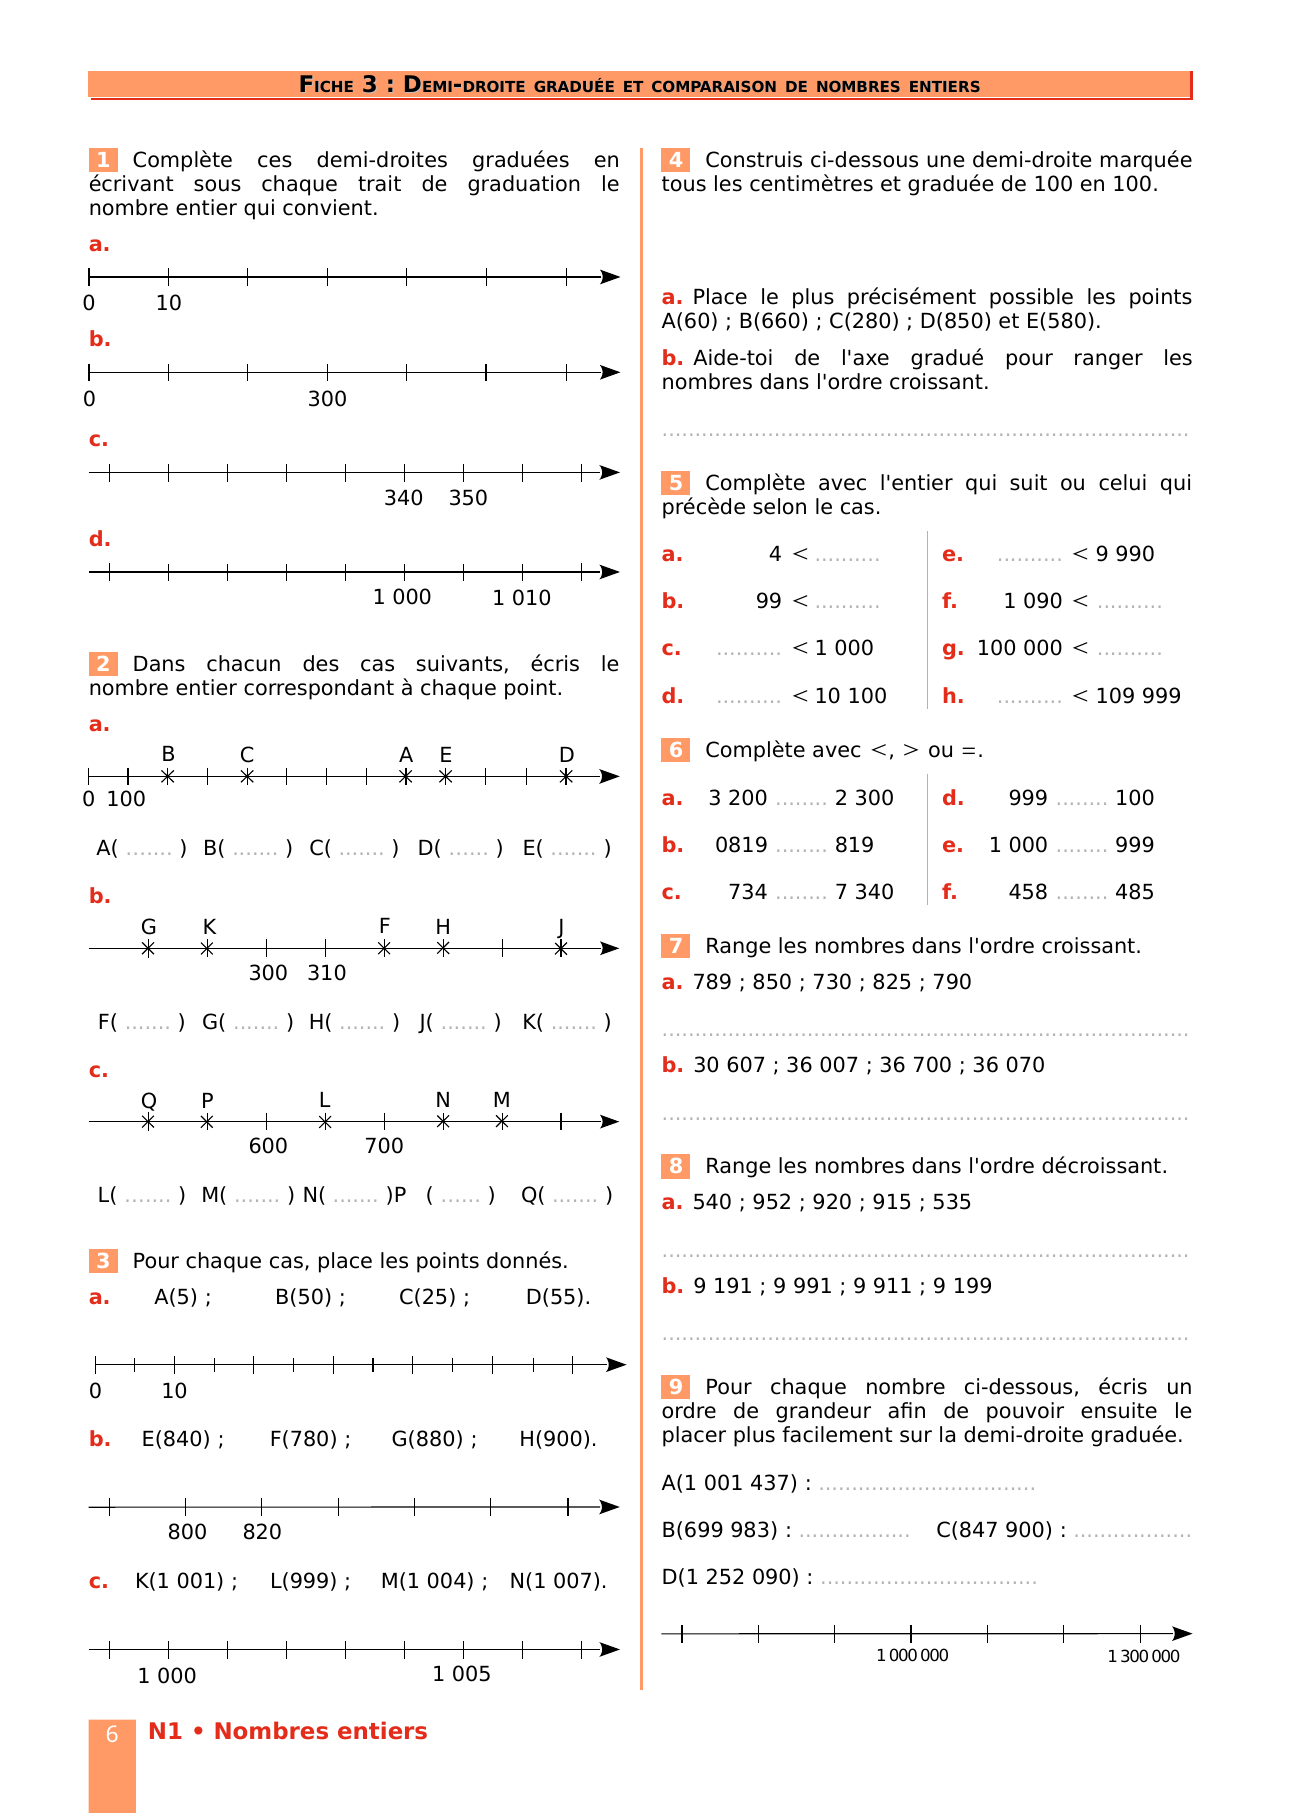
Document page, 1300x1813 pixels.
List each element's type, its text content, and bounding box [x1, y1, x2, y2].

list ..........  10 100 [661, 661, 912, 708]
text G(880) ; [372, 1427, 496, 1451]
list 1 090  .......... [942, 567, 1193, 614]
list 458 ........ 485 [942, 857, 1193, 904]
text A( ….... ) [88, 836, 195, 861]
text L( ….... ) [88, 1183, 195, 1207]
list ..........  1 000 [661, 614, 912, 661]
list ................................................................................ [661, 994, 1193, 1042]
list ................................................................................ [661, 1298, 1193, 1345]
text N(1 007). [496, 1569, 620, 1593]
text M( ....... ) [195, 1183, 301, 1207]
text C(25) ; [372, 1285, 496, 1309]
list 9 191 ; 9 991 ; 9 911 ; 9 199 [661, 1274, 1193, 1298]
list 100 000  .......... [942, 614, 1193, 661]
list ................................................................................ [661, 394, 1193, 441]
text L(999) ; [248, 1569, 372, 1593]
text K(1 001) ; [124, 1569, 248, 1593]
text B(699 983) : ................. [661, 1495, 918, 1542]
list 4  .......... [661, 531, 912, 567]
list Aide-toi de l'axe gradué pour ranger les nombres dans l'ordre croissant. [661, 346, 1193, 394]
list Dans chacun des cas suivants, écris le nombre entier correspondant à chaque point. [88, 652, 620, 700]
list Place le plus précisément possible les points A(60) ; B(660) ; C(280) ; D(850) et E(580). [661, 285, 1193, 334]
list 734 ........ 7 340 [661, 857, 912, 904]
text A(1 001 437) : ................................. [661, 1448, 1193, 1495]
list Complète ces demi-droites graduées en écrivant sous chaque trait de graduation le nombre entier qui convient. [88, 148, 620, 220]
text J( ....... ) [407, 1010, 513, 1034]
text C(847 900) : .................. [936, 1495, 1193, 1542]
list ..........  109 999 [942, 661, 1193, 708]
text B( ....... ) [195, 836, 301, 861]
text F(780) ; [248, 1427, 372, 1451]
list Range les nombres dans l'ordre croissant. [690, 934, 1193, 958]
list Range les nombres dans l'ordre décroissant. [690, 1154, 1193, 1179]
text A(5) ; [124, 1285, 248, 1309]
list ................................................................................ [661, 1078, 1193, 1125]
list Complète avec ,  ou =. [661, 738, 1193, 763]
list 999 ........ 100 [942, 774, 1193, 810]
text Q( ....... ) [513, 1183, 620, 1207]
text E( ....... ) [513, 836, 620, 861]
text N( ....... )P( …... ) [301, 1183, 513, 1207]
text E(840) ; [124, 1427, 248, 1451]
text C( ....... ) [301, 836, 407, 861]
text K( ....... ) [513, 1010, 620, 1034]
list 540 ; 952 ; 920 ; 915 ; 535 [661, 1190, 1193, 1215]
text H(900). [496, 1427, 620, 1451]
text G( ....... ) [195, 1010, 301, 1034]
list Pour chaque nombre ci-dessous, écris un ordre de grandeur afin de pouvoir ensuite le placer plus facilement sur la demi-droite graduée. [661, 1375, 1193, 1448]
list 3 200 ........ 2 300 [661, 774, 912, 810]
text H( ....... ) [301, 1010, 407, 1034]
text D(55). [496, 1285, 620, 1309]
list ..........  9 990 [942, 531, 1193, 567]
list 99  .......... [661, 567, 912, 614]
text B(50) ; [248, 1285, 372, 1309]
text D(1 252 090) : ................................. [661, 1542, 1193, 1589]
list Complète avec l'entier qui suit ou celui qui précède selon le cas. [661, 471, 1193, 519]
list Pour chaque cas, place les points donnés. [118, 1249, 620, 1273]
list 789 ; 850 ; 730 ; 825 ; 790 [661, 970, 1193, 994]
text D( …... ) [407, 836, 513, 861]
text F( ....... ) [88, 1010, 195, 1034]
list 30 607 ; 36 007 ; 36 700 ; 36 070 [661, 1053, 1193, 1078]
list Construis ci-dessous une demi-droite marquée tous les centimètres et graduée de 100 en 100. [661, 148, 1193, 196]
list 1 000 ........ 999 [942, 810, 1193, 857]
list 0819 ........ 819 [661, 810, 912, 857]
text M(1 004) ; [372, 1569, 496, 1593]
list ................................................................................ [661, 1215, 1193, 1262]
